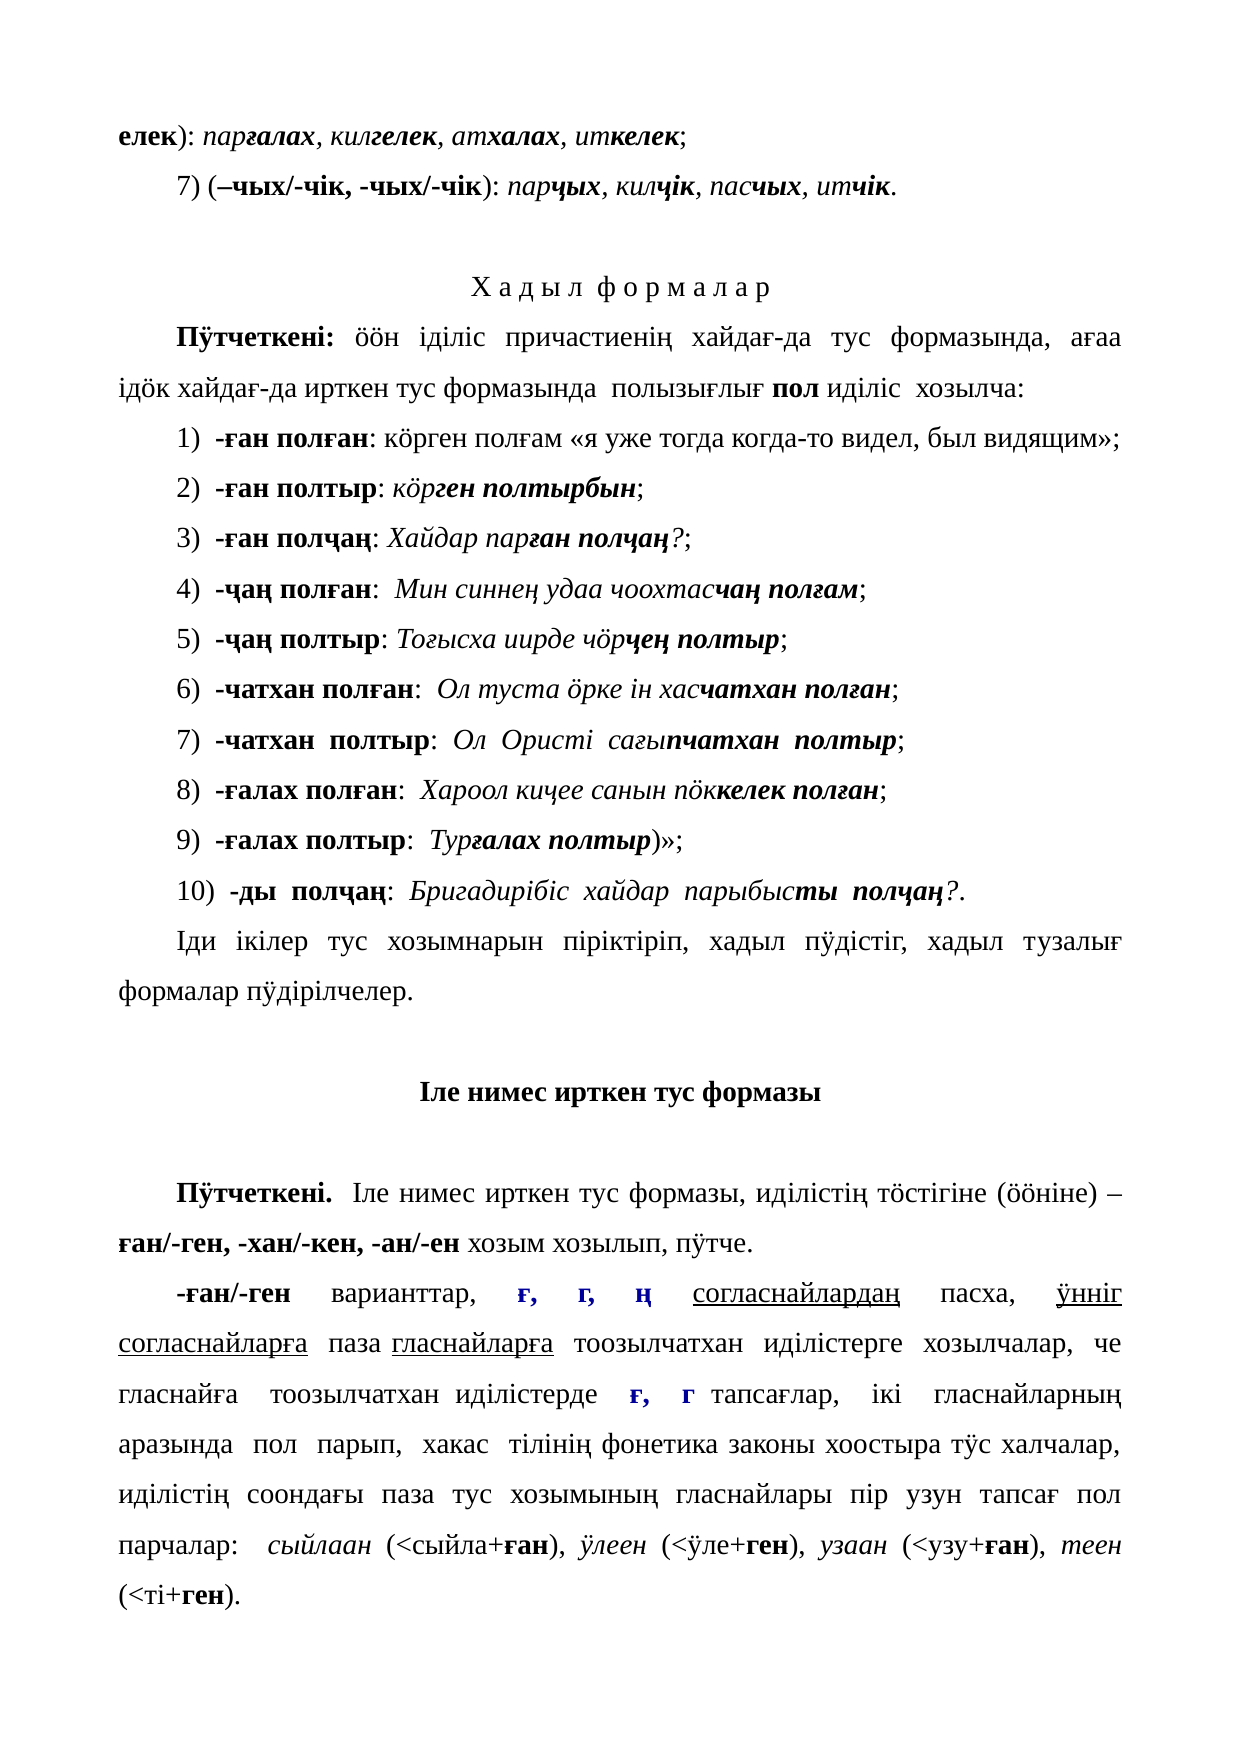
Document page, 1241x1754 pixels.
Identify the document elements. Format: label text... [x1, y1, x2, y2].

text Пӱтчеткенi. Iле нимес ирткен тус формазы, идiлiстiң тӧстiгiне (ӧӧнiне) –ған/-ген, -хан/-кен, -ан/-ен хозым хозылып, пӱтче. [118, 1175, 1122, 1258]
text Iле нимес ирткен тус формазы [118, 1074, 1122, 1108]
text 3) -ған полҷаң: Хайдар парған полҷаң?; [118, 521, 1122, 554]
text 2) -ған полтыр: кӧрген полтырбын; [118, 470, 1122, 504]
text 8) -ғалах полған: Хароол киҷее санын пӧккелек полған; [118, 772, 1122, 806]
text 9) -ғалах полтыр: Турғалах полтыр)»; [118, 822, 1122, 856]
text Пӱтчеткенi: ӧӧн iдiлiс причастиенiң хайдағ-да тус формазында, ағаа iдӧк хайдағ-да ирткен тус формазында полызығлығ пол идiлiс хозылча: [118, 319, 1122, 403]
text 7) (–чых/-чiк, -чых/-чiк): парҷых, килҷiк, пасчых, итчiк. [118, 168, 1122, 202]
text 4) -ҷаң полған: Мин синнең удаа чоохтасчаң полғам; [118, 571, 1122, 604]
text 1) -ған полған: кӧрген полғам «я уже тогда когда-то видел, был видящим»; [118, 420, 1122, 453]
text Х а д ы л ф о р м а л а р [118, 269, 1122, 303]
text 10) -ды полҷаң: Бригадирiбiс хайдар парыбысты полҷаң?. [118, 873, 1122, 906]
text елек): парғалах, килгелек, атхалах, иткелек; [118, 118, 1122, 152]
text 6) -чатхан полған: Ол туста ӧрке iн хасчатхан полған; [118, 672, 1122, 705]
text -ған/-ген варианттар, ғ, г, ң согласнайлардаң пасха, ӱннiг согласнайларға паза гласнайларға тоозылчатхан иділістерге хозылчалар, че гласнайға тоозылчатхан идiлiстерде ғ, г тапсағлар, iкi гласнайларның аразында пол парып, хакас тiлiнiң фонетика законы хоостыра тӱс халчалар, иділістің соондағы паза тус хозымының гласнайлары пiр узун тапсағ пол парчалар: сыйлаан (<сыйла+ған), ӱлеен (<ӱле+ген), узаан (<узу+ған), теен (<тi+ген). [118, 1275, 1122, 1611]
text 5) -ҷаң полтыр: Тоғысха иирде чӧрҷең полтыр; [118, 621, 1122, 655]
text Iди iкiлер тус хозымнарын пiрiктiрiп, хадыл пӱдiстiг, хадыл тузалығ формалар пӱдiрiлчелер. [118, 923, 1122, 1007]
text 7) -чатхан полтыр: Ол Ористi сағыпчатхан полтыр; [118, 722, 1122, 755]
